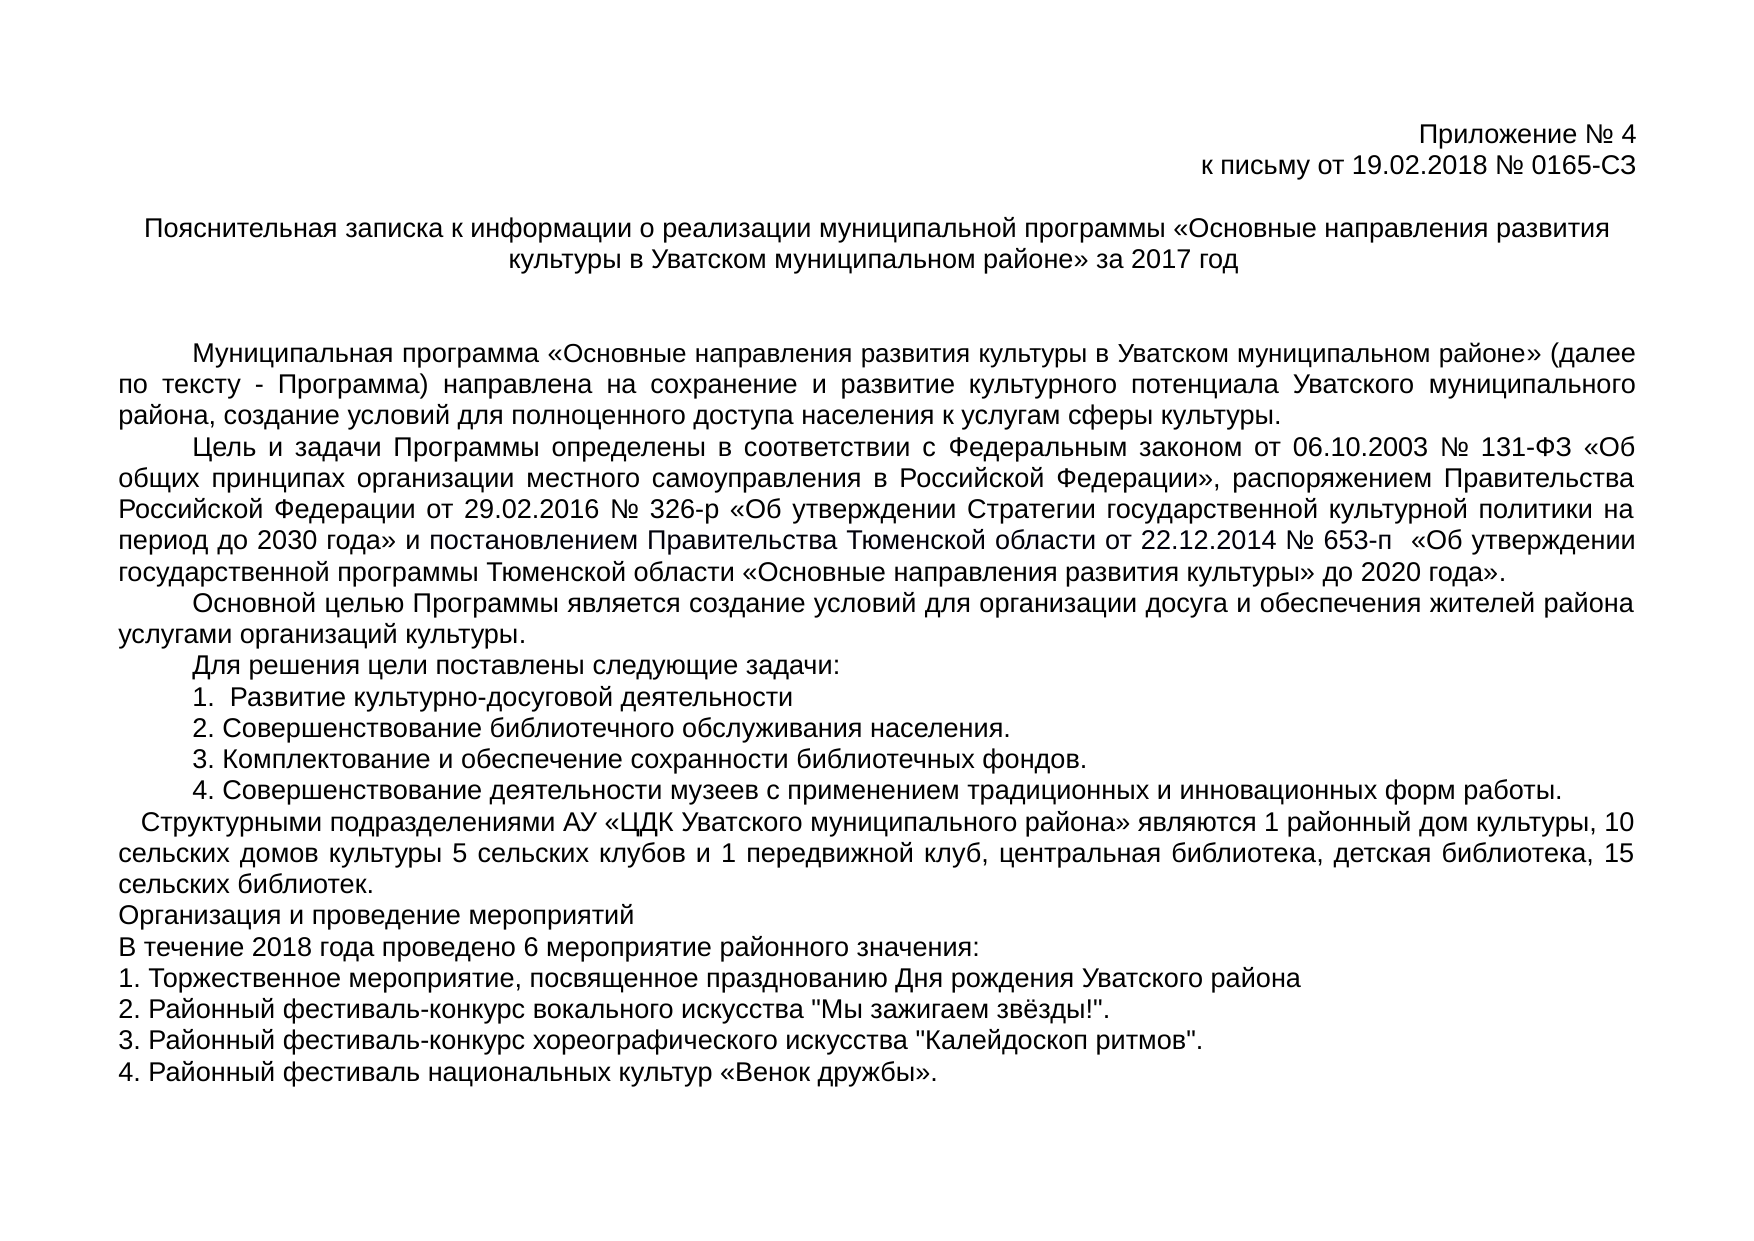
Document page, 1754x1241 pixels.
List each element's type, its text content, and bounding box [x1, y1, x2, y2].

text 2. Районный фестиваль-конкурс вокального искусства "Мы зажигаем звёзды!". [118, 993, 1636, 1024]
text 3. Комплектование и обеспечение сохранности библиотечных фондов. [118, 743, 1636, 774]
text В течение 2018 года проведено 6 мероприятие районного значения: [118, 931, 1636, 962]
text Цель и задачи Программы определены в соответствии с Федеральным законом от 06.10.2003 № 131-ФЗ «Об общих принципах организации местного самоуправления в Российской Федерации», распоряжением Правительства Российской Федерации от 29.02.2016 № 326-р «Об утверждении Стратегии государственной культурной политики на период до 2030 года» и постановлением Правительства Тюменской области от 22.12.2014 № 653-п «Об утверждении государственной программы Тюменской области «Основные направления развития культуры» до 2020 года». [118, 431, 1636, 587]
text Приложение № 4 [118, 118, 1636, 149]
text Организация и проведение мероприятий [118, 899, 1636, 931]
text к письму от 19.02.2018 № 0165-СЗ [118, 149, 1636, 181]
text Муниципальная программа «Основные направления развития культуры в Уватском муниципальном районе» (далее по тексту - Программа) направлена на сохранение и развитие культурного потенциала Уватского муниципального района, создание условий для полноценного доступа населения к услугам сферы культуры. [118, 337, 1636, 431]
text Структурными подразделениями АУ «ЦДК Уватского муниципального района» являются 1 районный дом культуры, 10 сельских домов культуры 5 сельских клубов и 1 передвижной клуб, центральная библиотека, детская библиотека, 15 сельских библиотек. [118, 806, 1636, 899]
text 3. Районный фестиваль-конкурс хореографического искусства "Калейдоскоп ритмов". [118, 1024, 1636, 1056]
text Основной целью Программы является создание условий для организации досуга и обеспечения жителей района услугами организаций культуры. [118, 587, 1636, 649]
text 4. Совершенствование деятельности музеев с применением традиционных и инновационных форм работы. [118, 774, 1636, 806]
text Пояснительная записка к информации о реализации муниципальной программы «Основные направления развития культуры в Уватском муниципальном районе» за 2017 год [118, 212, 1636, 274]
text 2. Совершенствование библиотечного обслуживания населения. [118, 712, 1636, 743]
text 1. Торжественное мероприятие, посвященное празднованию Дня рождения Уватского района [118, 962, 1636, 993]
text Для решения цели поставлены следующие задачи: [118, 649, 1636, 681]
text 4. Районный фестиваль национальных культур «Венок дружбы». [118, 1056, 1636, 1087]
text 1. Развитие культурно-досуговой деятельности [118, 681, 1636, 712]
